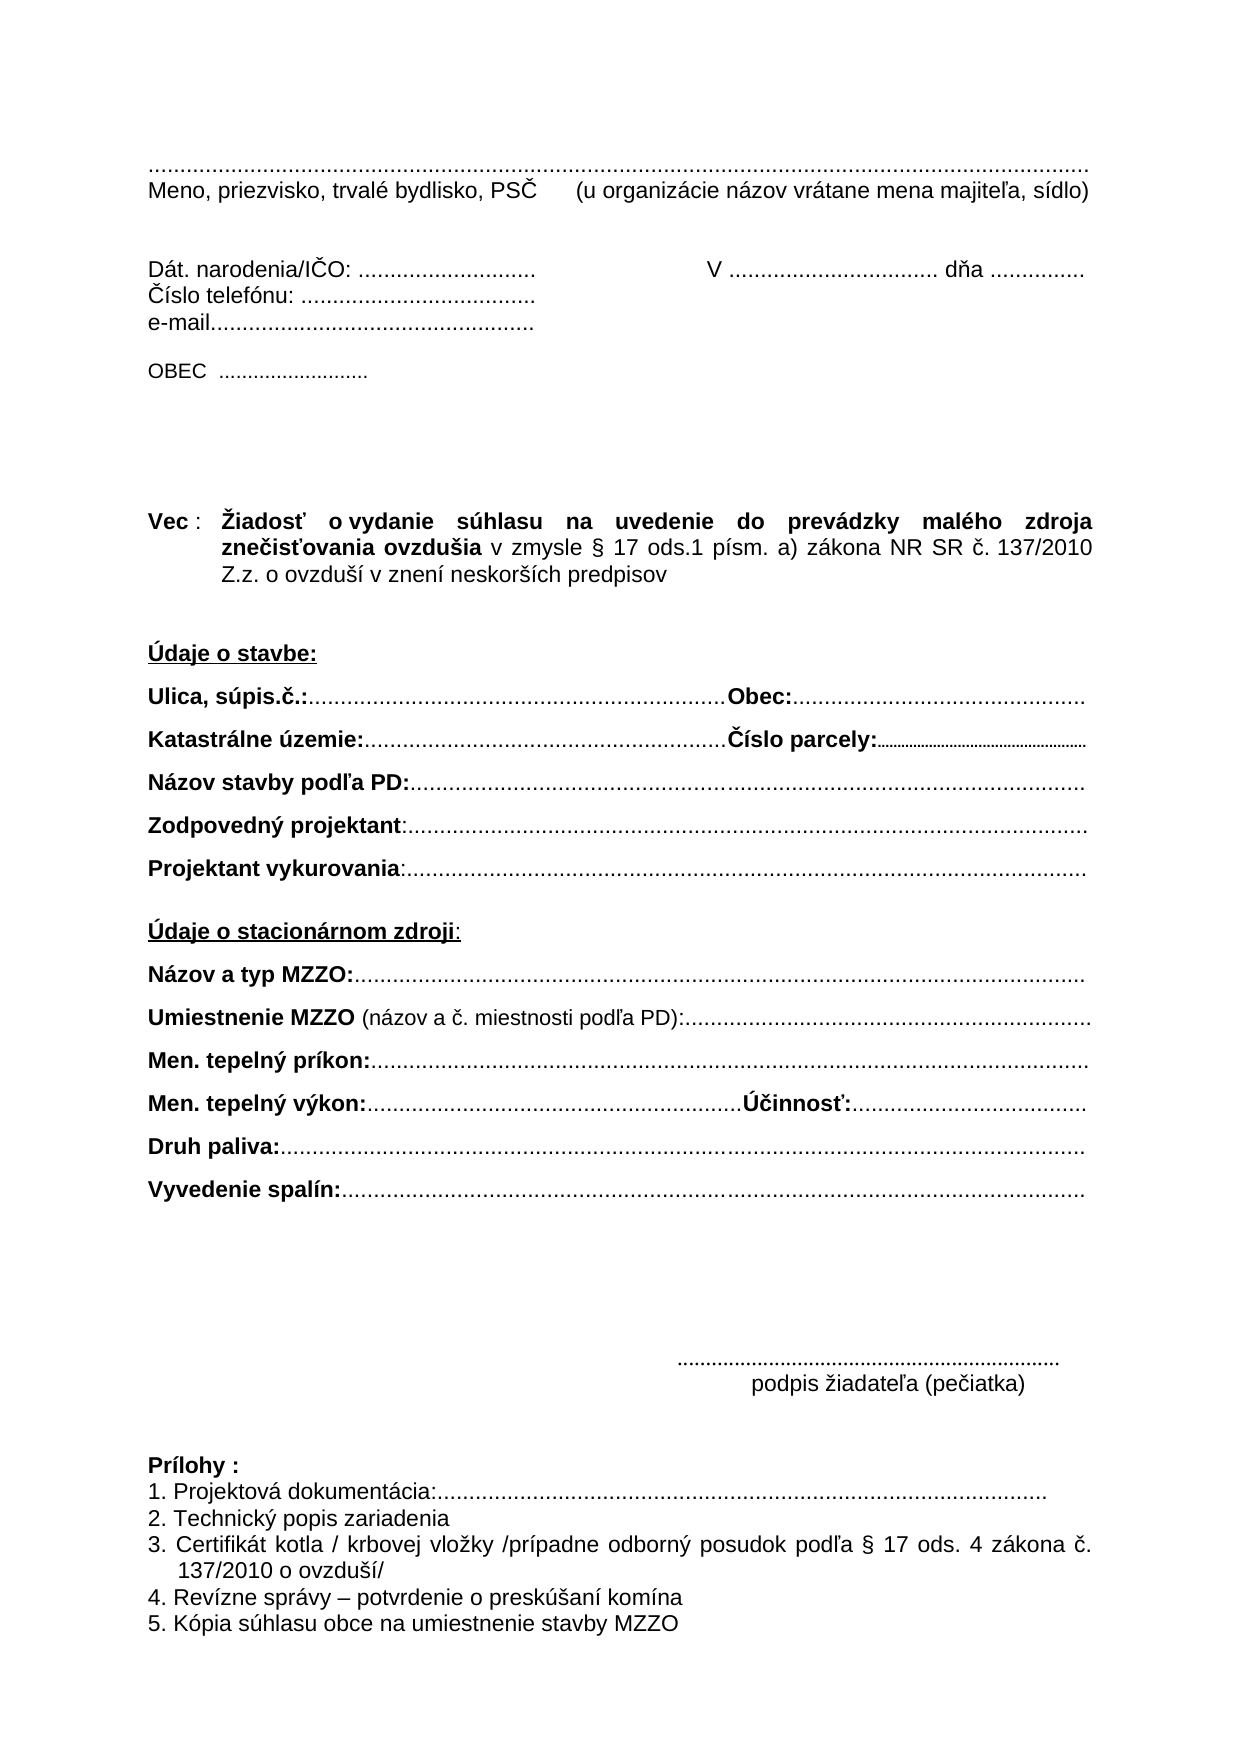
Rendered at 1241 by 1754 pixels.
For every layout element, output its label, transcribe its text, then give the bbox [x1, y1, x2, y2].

text ................................................................... podpis žiadateľa (pečiatka) [148, 1344, 1093, 1397]
text 1. Projektová dokumentácia:................................................................................................ [148, 1478, 1093, 1504]
text Číslo telefónu: ..................................... [148, 282, 1093, 309]
text 2. Technický popis zariadenia [148, 1504, 1093, 1531]
text Názov stavby podľa PD: [148, 769, 1093, 795]
text 3. Certifikát kotla / krbovej vložky /prípadne odborný posudok podľa § 17 ods. 4 zákona č. 137/2010 o ovzduší/ [148, 1531, 1093, 1584]
text Umiestnenie MZZO (názov a č. miestnosti podľa PD):................................................................ [148, 1004, 1093, 1030]
text Meno, priezvisko, trvalé bydlisko, PSČ (u organizácie názov vrátane mena majiteľa, sídlo) [148, 177, 1093, 203]
text Men. tepelný príkon:................................................................................................................. [148, 1047, 1093, 1073]
text Dát. narodenia/IČO: ............................ V ................................. dňa ............... [148, 256, 1093, 282]
text Ulica, súpis.č.: Obec: [148, 683, 1093, 709]
text Men. tepelný výkon:...........................................................Účinnosť:..................................... [148, 1090, 1093, 1116]
text Prílohy : [148, 1452, 1093, 1478]
text Zodpovedný projektant:........................................................................................................... [148, 812, 1093, 838]
text Vec : Žiadosť o vydanie súhlasu na uvedenie do prevádzky malého zdroja znečisťovania ovzdušia v zmysle § 17 ods.1 písm. a) zákona NR SR č. 137/2010 Z.z. o ovzduší v znení neskorších predpisov [148, 508, 1093, 587]
text Vyvedenie spalín: [148, 1176, 1093, 1203]
text Druh paliva: [148, 1133, 1093, 1159]
text Projektant vykurovania:........................................................................................................... [148, 855, 1093, 882]
text OBEC .......................... [148, 359, 1093, 383]
text 5. Kópia súhlasu obce na umiestnenie stavby MZZO [148, 1610, 1093, 1636]
text Katastrálne územie: Číslo parcely: [148, 726, 1093, 752]
text e-mail................................................... [148, 309, 1093, 335]
text Názov a typ MZZO:................................................................................................................... [148, 961, 1093, 987]
text .................................................................................................................................................... [148, 151, 1093, 177]
text 4. Revízne správy – potvrdenie o preskúšaní komína [148, 1584, 1093, 1610]
text Údaje o stacionárnom zdroji: [148, 918, 1093, 944]
text Údaje o stavbe: [148, 640, 1093, 666]
